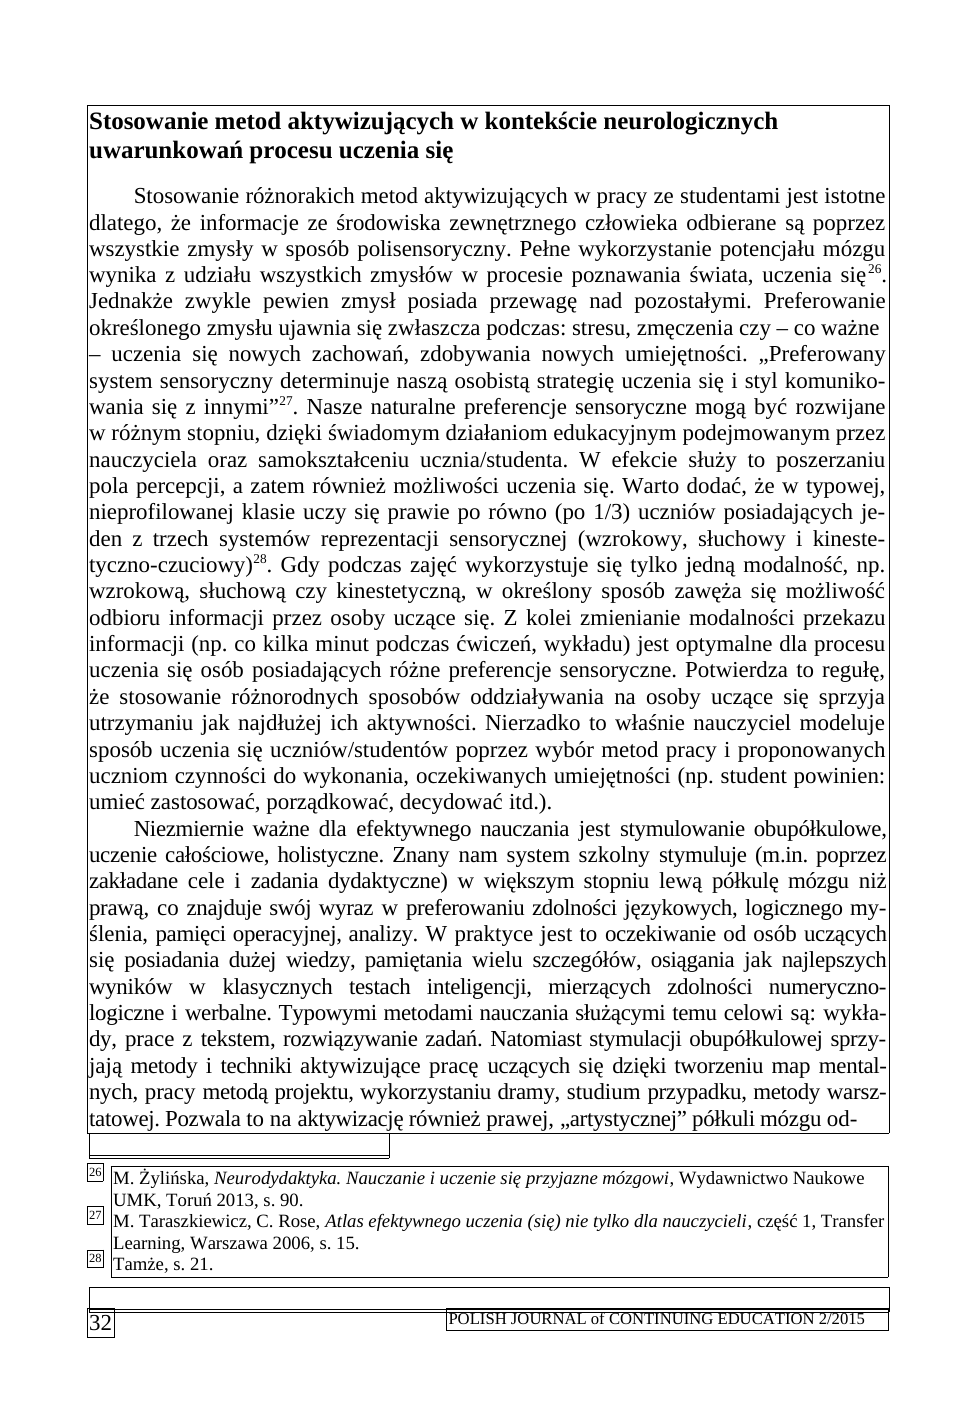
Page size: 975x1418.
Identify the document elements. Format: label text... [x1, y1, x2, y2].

text M. Taraszkiewicz, C. Rose, Atlas efektywnego uczenia (się) nie tylko dla nauczycieli, część 1, Transfer Learning, Warszawa 2006, s. 15. [113, 1210, 886, 1253]
text Stosowanie metod aktywizujących w kontekście neurologicznych uwarunkowań procesu uczenia się [89, 106, 780, 164]
text Niezmiernie ważne dla efektywnego nauczania jest stymulowanie obupółkulowe, uczenie całościowe, holistyczne. Znany nam system szkolny stymuluje (m.in. poprzez zakładane cele i zadania dydaktyczne) w większym stopniu lewą półkulę mózgu niż prawą, co znajduje swój wyraz w preferowaniu zdolności językowych, logicznego my- ślenia, pamięci operacyjnej, analizy. W praktyce jest to oczekiwanie od osób uczących się posiadania dużej wiedzy, pamiętania wielu szczegółów, osiągania jak najlepszych wyników w klasycznych testach inteligencji, mierzących zdolności numeryczno- logiczne i werbalne. Typowymi metodami nauczania służącymi temu celowi są: wykła- dy, prace z tekstem, rozwiązywanie zadań. Natomiast stymulacji obupółkulowej sprzy- jają metody i techniki aktywizujące pracę uczących się dzięki tworzeniu map mental- nych, pracy metodą projektu, wykorzystaniu dramy, studium przypadku, metody warsz- tatowej. Pozwala to na aktywizację również prawej, „artystycznej” półkuli mózgu od- [89, 815, 887, 1131]
text 28 [89, 1251, 103, 1266]
text 27 [89, 1208, 103, 1222]
text M. Żylińska, Neurodydaktyka. Nauczanie i uczenie się przyjazne mózgowi, Wydawnictwo Naukowe UMK, Toruń 2013, s. 90. [113, 1167, 886, 1210]
text Stosowanie różnorakich metod aktywizujących w pracy ze studentami jest istotne dlatego, że informacje ze środowiska zewnętrznego człowieka odbierane są poprzez wszystkie zmysły w sposób polisensoryczny. Pełne wykorzystanie potencjału mózgu wynika z udziału wszystkich zmysłów w procesie poznawania świata, uczenia się26. Jednakże zwykle pewien zmysł posiada przewagę nad pozostałymi. Preferowanie określonego zmysłu ujawnia się zwłaszcza podczas: stresu, zmęczenia czy – co ważne [89, 182, 887, 340]
text POLISH JOURNAL of CONTINUING EDUCATION 2/2015 [448, 1313, 888, 1328]
text 32 [89, 1313, 114, 1335]
text 26 [89, 1165, 103, 1179]
text Tamże, s. 21. [113, 1253, 888, 1275]
text – uczenia się nowych zachowań, zdobywania nowych umiejętności. „Preferowany system sensoryczny determinuje naszą osobistą strategię uczenia się i styl komuniko- wania się z innymi”27. Nasze naturalne preferencje sensoryczne mogą być rozwijane w różnym stopniu, dzięki świadomym działaniom edukacyjnym podejmowanym przez nauczyciela oraz samokształceniu ucznia/studenta. W efekcie służy to poszerzaniu pola percepcji, a zatem również możliwości uczenia się. Warto dodać, że w typowej, nieprofilowanej klasie uczy się prawie po równo (po 1/3) uczniów posiadających je- den z trzech systemów reprezentacji sensorycznej (wzrokowy, słuchowy i kineste- tyczno-czuciowy)28. Gdy podczas zajęć wykorzystuje się tylko jedną modalność, np. wzrokową, słuchową czy kinestetyczną, w określony sposób zawęża się możliwość odbioru informacji przez osoby uczące się. Z kolei zmienianie modalności przekazu informacji (np. co kilka minut podczas ćwiczeń, wykładu) jest optymalne dla procesu uczenia się osób posiadających różne preferencje sensoryczne. Potwierdza to regułę, że stosowanie różnorodnych sposobów oddziaływania na osoby uczące się sprzyja utrzymaniu jak najdłużej ich aktywności. Nierzadko to właśnie nauczyciel modeluje sposób uczenia się uczniów/studentów poprzez wybór metod pracy i proponowanych uczniom czynności do wykonania, oczekiwanych umiejętności (np. student powinien: umieć zastosować, porządkować, decydować itd.). [89, 340, 887, 815]
